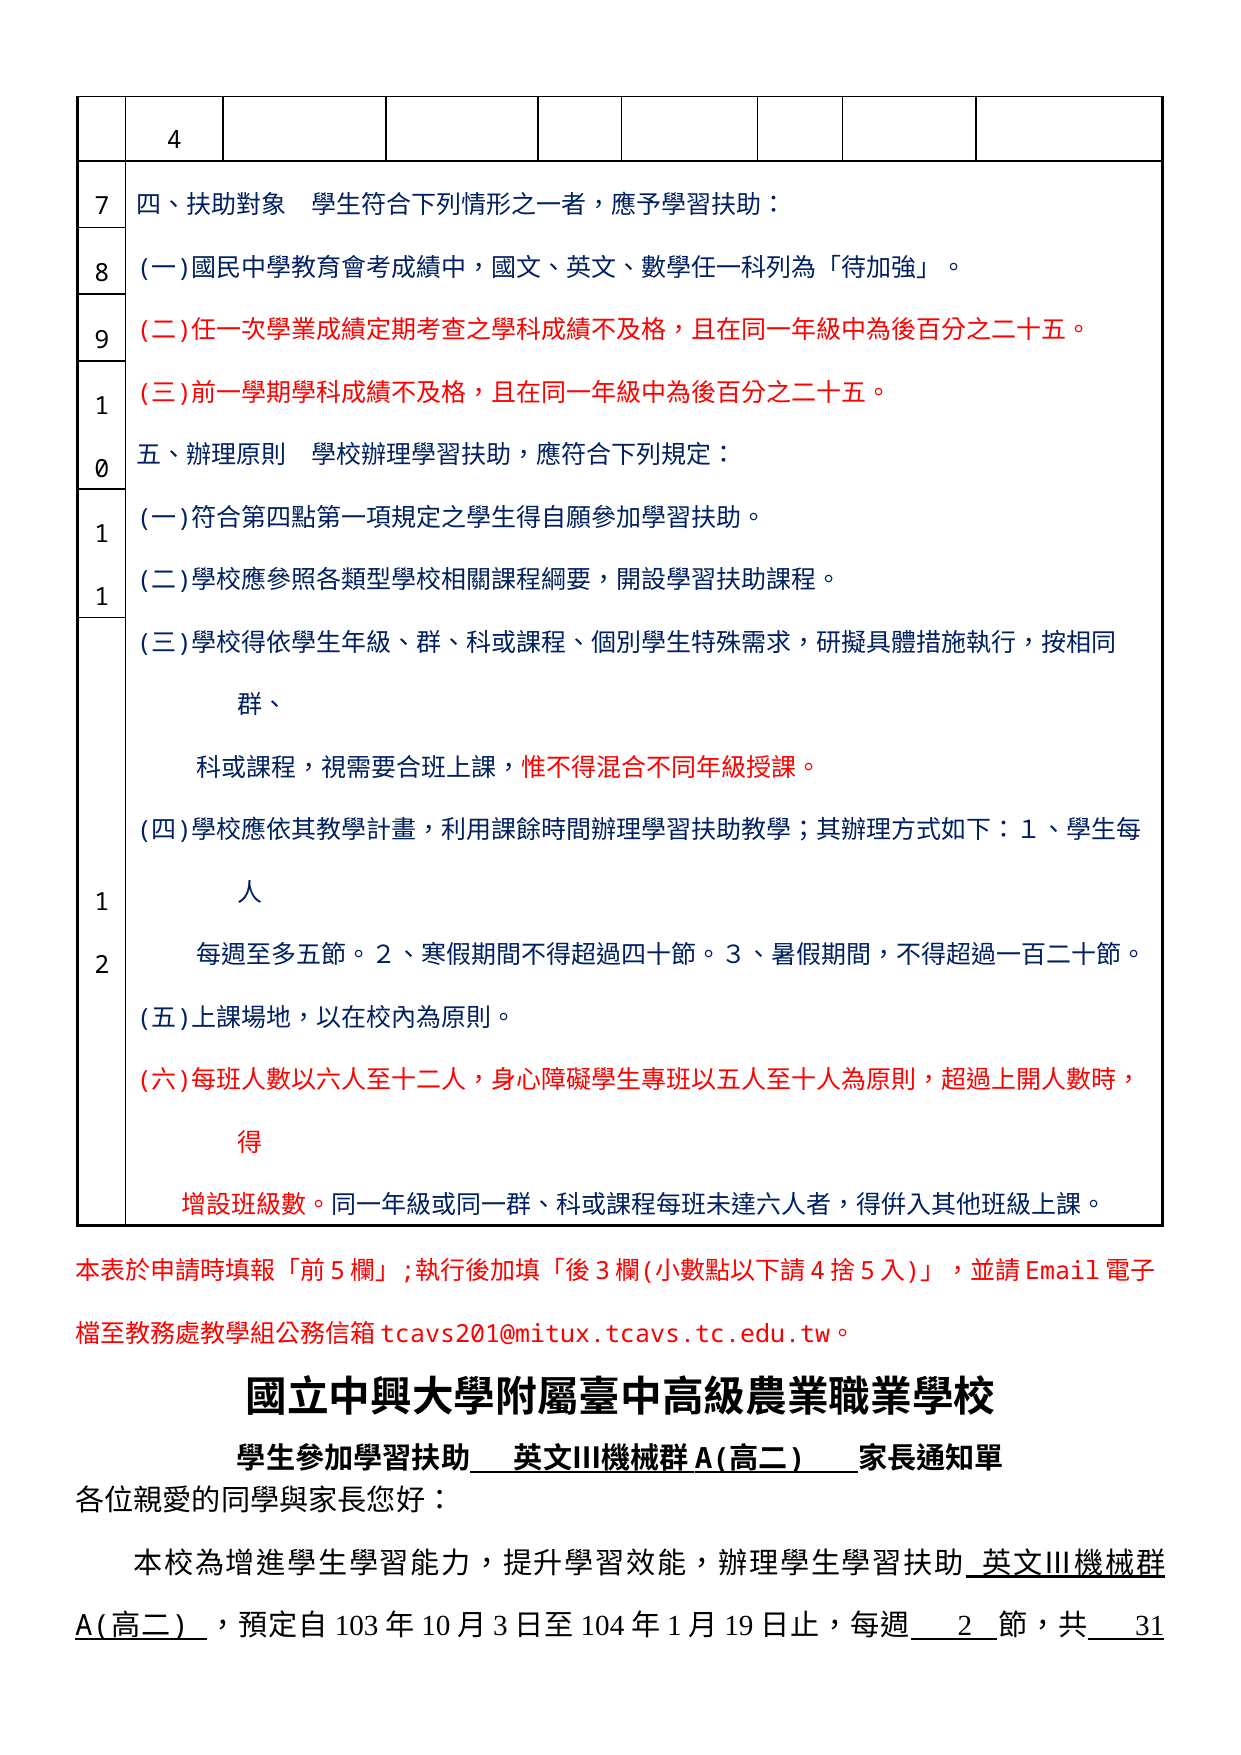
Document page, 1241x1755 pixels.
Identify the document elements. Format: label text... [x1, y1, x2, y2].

text 學生參加學習扶助 英文Ⅲ機械群A(高二) 家長通知單 [75, 1414, 1165, 1477]
table_cell 四、扶助對象 學生符合下列情形之一者，應予學習扶助： (一)國民中學教育會考成績中，國文、英文、數學任一科列為「待加強」。 (二)任一次學業成績定期考查之學科成績不及格，且在同一年級中為後百分之二十五。 (三)前一學期學科成績不及格，且在同一年級中為後百分之二十五。 五、辦理原則 學校辦理學習扶助，應符合下列規定： (一)符合第四點第一項規定之學生得自願參加學習扶助。 (二)學校應參照各類型學校相關課程綱要，開設學習扶助課程。 (三)學校得依學生年級、群、科或課程、個別學生特殊需求，研擬具體措施執行，按相同群、 科或課程，視需要合班上課，惟不得混合不同年級授課。 (四)學校應依其教學計畫，利用課餘時間辦理學習扶助教學；其辦理方式如下：１、學生每人 每週至多五節。２、寒假期間不得超過四十節。３、暑假期間，不得超過一百二十節。 (五)上課場地，以在校內為原則。 (六)每班人數以六人至十二人，身心障礙學生專班以五人至十人為原則，超過上開人數時，得 增設班級數。同一年級或同一群、科或課程每班未達六人者，得倂入其他班級上課。 [126, 162, 1161, 1224]
table_cell 11 [79, 490, 125, 616]
table_cell 10 [79, 362, 125, 488]
table_cell [79, 97, 125, 160]
table_cell 12 [79, 618, 125, 1224]
table_cell [539, 97, 621, 160]
table_cell [387, 97, 537, 160]
table_cell [224, 97, 385, 160]
table_cell 9 [79, 295, 125, 360]
table_cell 7 [79, 162, 125, 227]
table_cell [977, 97, 1161, 160]
table_cell [622, 97, 757, 160]
table_cell [843, 97, 975, 160]
text 國立中興大學附屬臺中高級農業職業學校 [75, 1352, 1165, 1414]
table_cell 8 [79, 228, 125, 293]
text 本校為增進學生學習能力，提升學習效能，辦理學生學習扶助 英文Ⅲ機械群A(高二) ，預定自103年10月3日至104年1月19日止，每週 2 節，共 31 [75, 1519, 1165, 1644]
table_cell 4 [126, 97, 222, 160]
text 各位親愛的同學與家長您好： [75, 1477, 1165, 1519]
text 本表於申請時填報「前5欄」;執行後加填「後3欄(小數點以下請4捨5入)」，並請Email電子檔至教務處教學組公務信箱tcavs201@mitux.tcavs.tc.edu.tw。 [75, 1227, 1165, 1352]
table_cell [758, 97, 842, 160]
